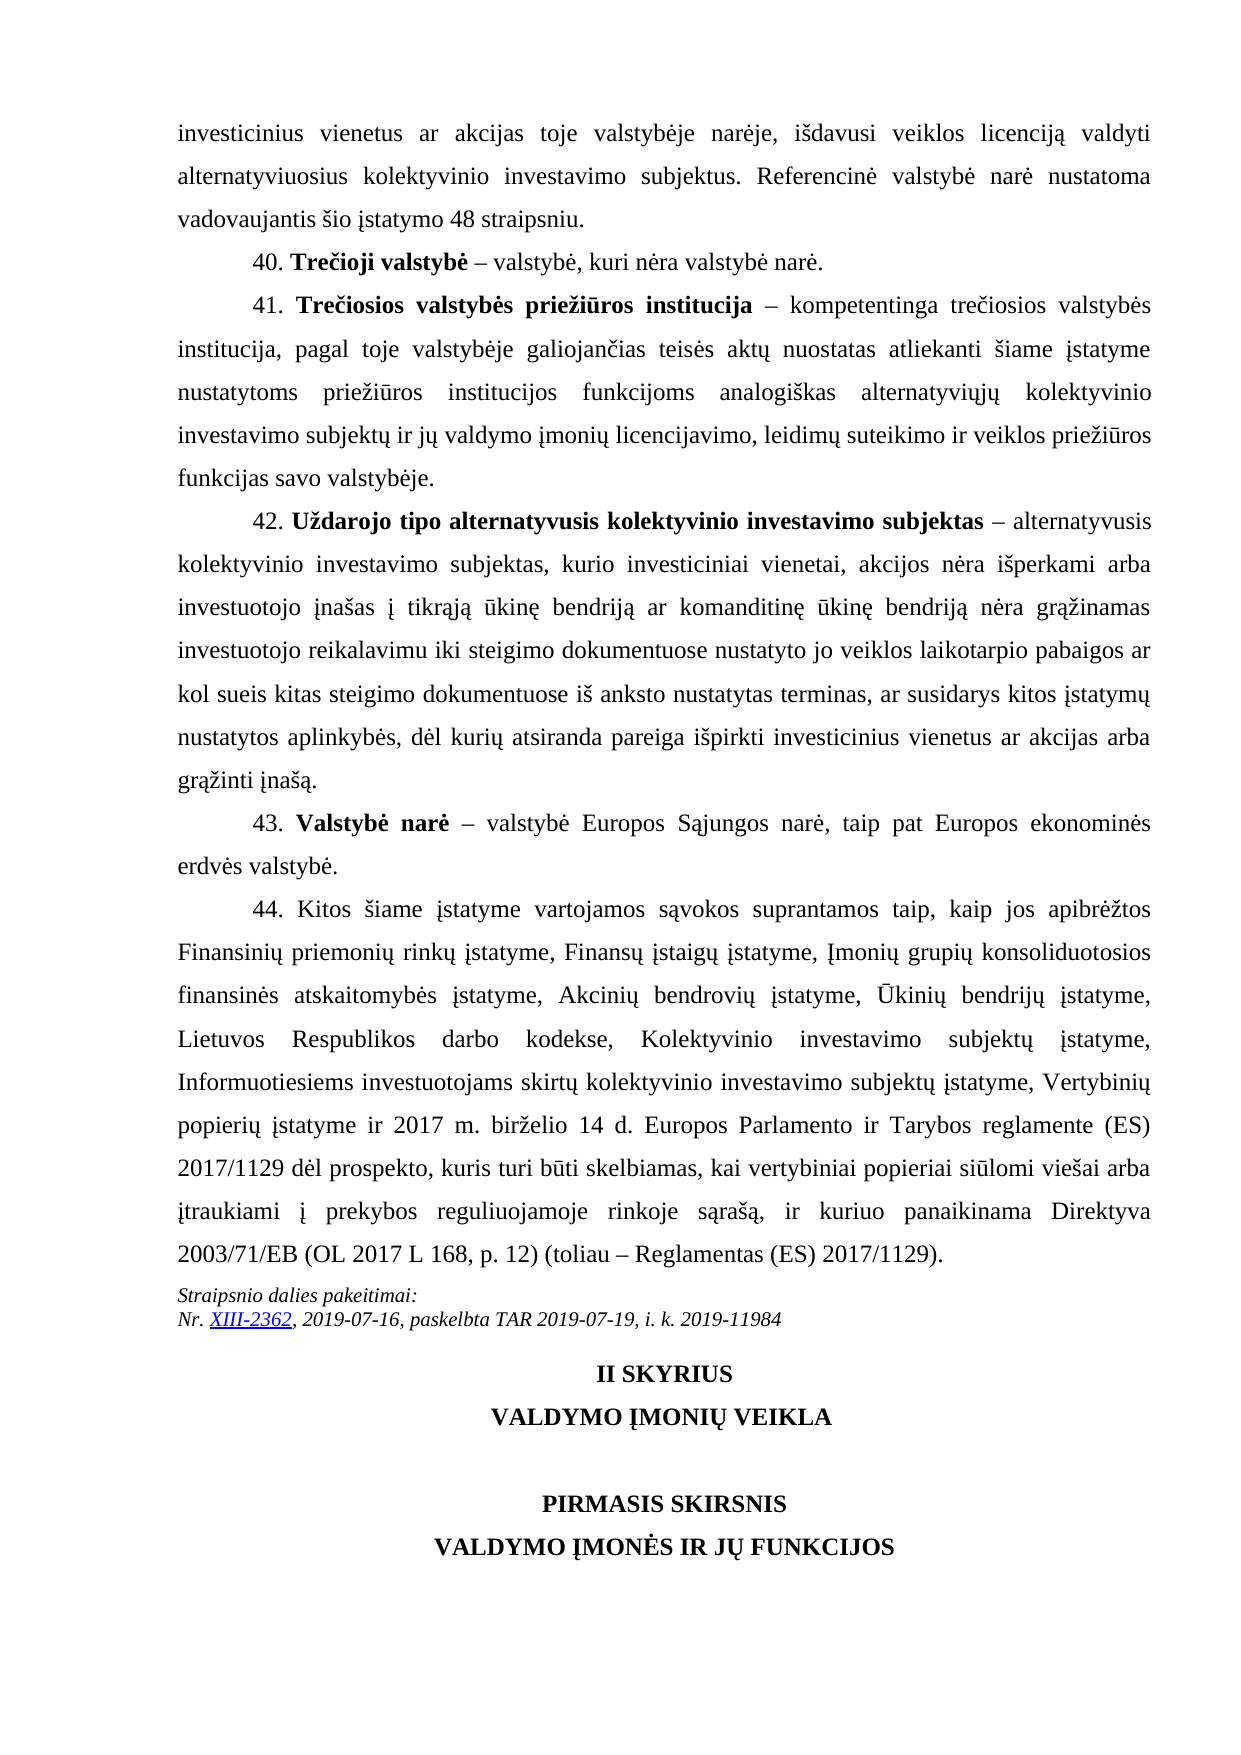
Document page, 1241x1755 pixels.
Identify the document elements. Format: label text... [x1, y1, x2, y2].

text 40. Trečioji valstybė – valstybė, kuri nėra valstybė narė. [177, 247, 1152, 276]
text VALDYMO ĮMONIŲ VEIKLA [177, 1402, 1152, 1431]
text Straipsnio dalies pakeitimai: [177, 1282, 1152, 1307]
text 41. Trečiosios valstybės priežiūros institucija – kompetentinga trečiosios valstybės institucija, pagal toje valstybėje galiojančias teisės aktų nuostatas atliekanti šiame įstatyme nustatytoms priežiūros institucijos funkcijoms analogiškas alternatyviųjų kolektyvinio investavimo subjektų ir jų valdymo įmonių licencijavimo, leidimų suteikimo ir veiklos priežiūros funkcijas savo valstybėje. [177, 291, 1152, 492]
text investicinius vienetus ar akcijas toje valstybėje narėje, išdavusi veiklos licenciją valdyti alternatyviuosius kolektyvinio investavimo subjektus. Referencinė valstybė narė nustatoma vadovaujantis šio įstatymo 48 straipsniu. [177, 118, 1152, 233]
text 43. Valstybė narė – valstybė Europos Sąjungos narė, taip pat Europos ekonominės erdvės valstybė. [177, 808, 1152, 880]
text 44. Kitos šiame įstatyme vartojamos sąvokos suprantamos taip, kaip jos apibrėžtos Finansinių priemonių rinkų įstatyme, Finansų įstaigų įstatyme, Įmonių grupių konsoliduotosios finansinės atskaitomybės įstatyme, Akcinių bendrovių įstatyme, Ūkinių bendrijų įstatyme, Lietuvos Respublikos darbo kodekse, Kolektyvinio investavimo subjektų įstatyme, Informuotiesiems investuotojams skirtų kolektyvinio investavimo subjektų įstatyme, Vertybinių popierių įstatyme ir 2017 m. birželio 14 d. Europos Parlamento ir Tarybos reglamente (ES) 2017/1129 dėl prospekto, kuris turi būti skelbiamas, kai vertybiniai popieriai siūlomi viešai arba įtraukiami į prekybos reguliuojamoje rinkoje sąrašą, ir kuriuo panaikinama Direktyva 2003/71/EB (OL 2017 L 168, p. 12) (toliau – Reglamentas (ES) 2017/1129). [177, 894, 1152, 1268]
text PIRMASIS SKIRSNIS [177, 1489, 1152, 1517]
text Nr. XIII-2362, 2019-07-16, paskelbta TAR 2019-07-19, i. k. 2019-11984 [177, 1307, 1152, 1331]
text 42. Uždarojo tipo alternatyvusis kolektyvinio investavimo subjektas – alternatyvusis kolektyvinio investavimo subjektas, kurio investiciniai vienetai, akcijos nėra išperkami arba investuotojo įnašas į tikrąją ūkinę bendriją ar komanditinę ūkinę bendriją nėra grąžinamas investuotojo reikalavimu iki steigimo dokumentuose nustatyto jo veiklos laikotarpio pabaigos ar kol sueis kitas steigimo dokumentuose iš anksto nustatytas terminas, ar susidarys kitos įstatymų nustatytos aplinkybės, dėl kurių atsiranda pareiga išpirkti investicinius vienetus ar akcijas arba grąžinti įnašą. [177, 506, 1152, 794]
text VALDYMO ĮMONĖS IR JŲ FUNKCIJOS [177, 1532, 1152, 1561]
text II SKYRIUS [177, 1359, 1152, 1388]
